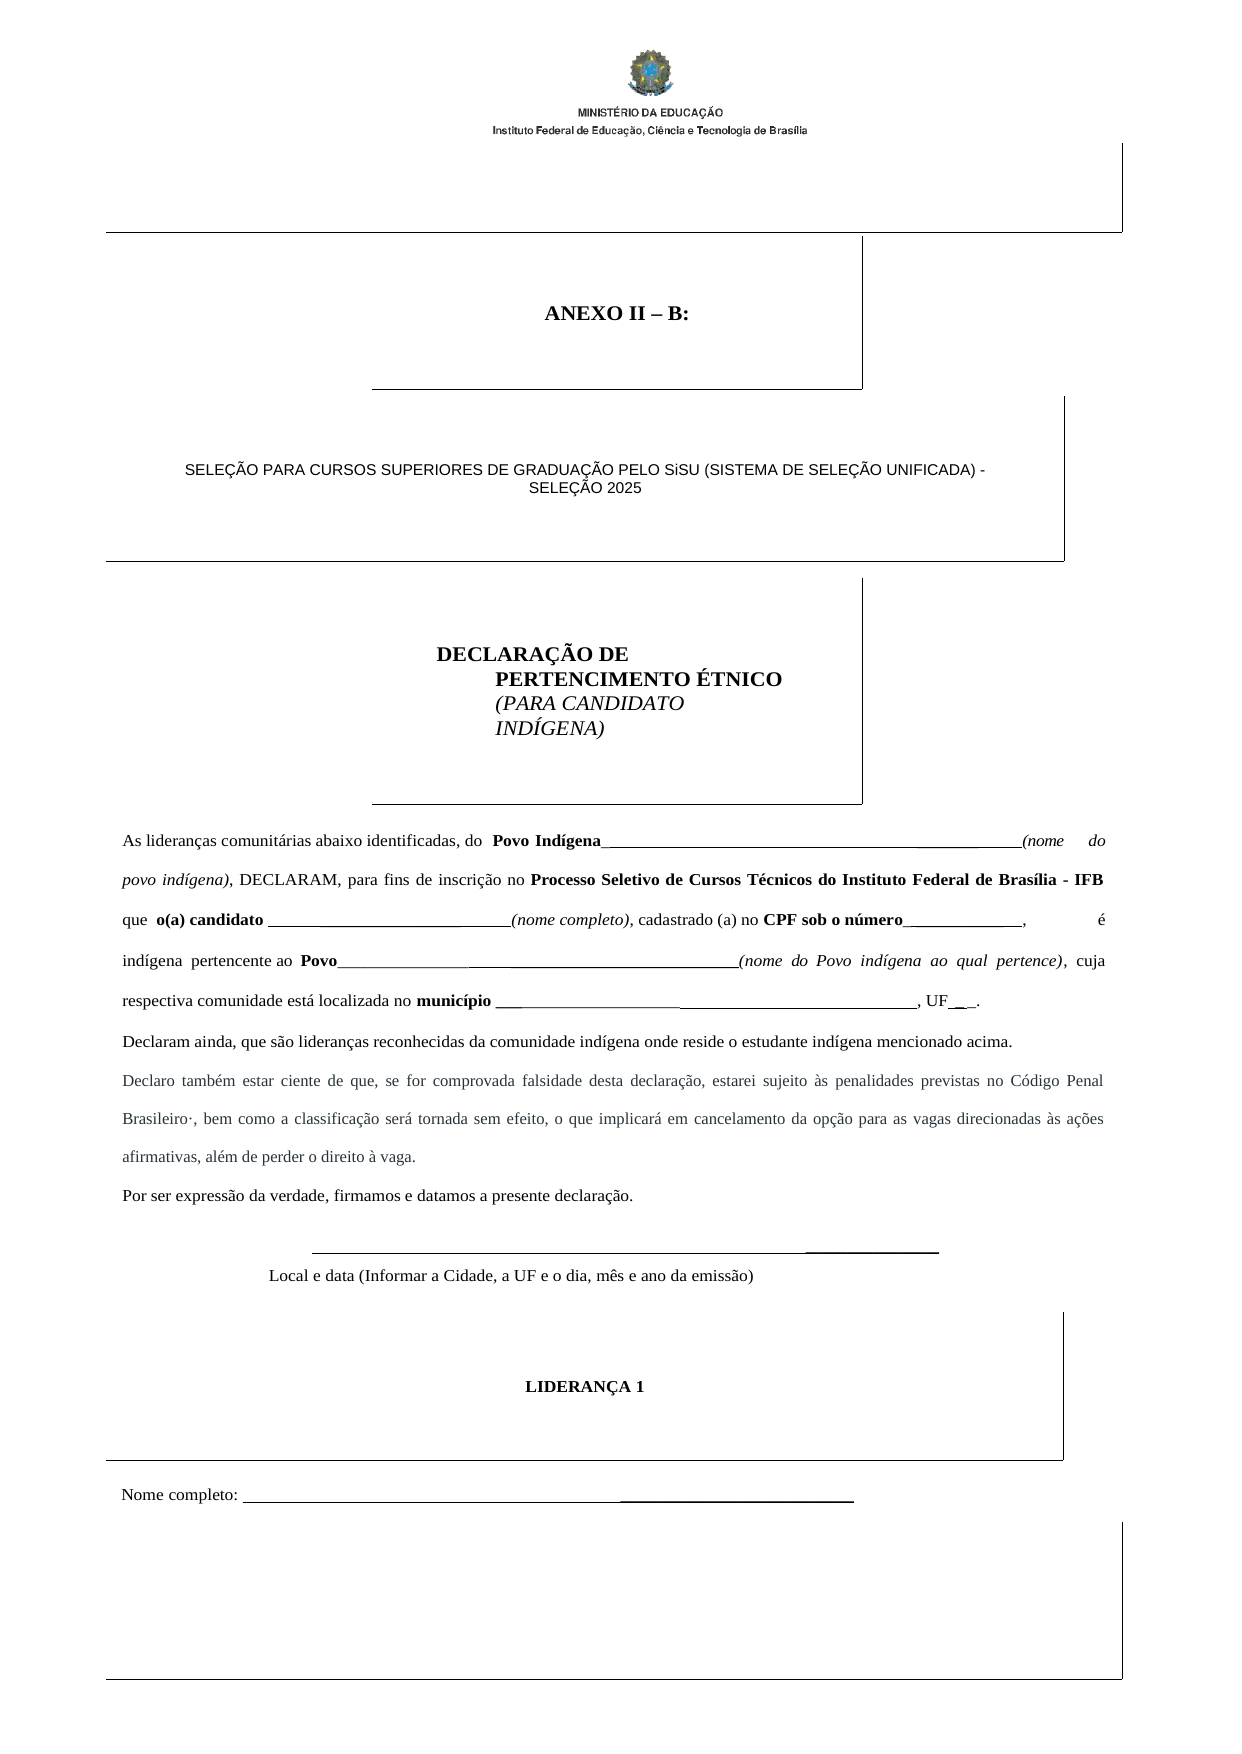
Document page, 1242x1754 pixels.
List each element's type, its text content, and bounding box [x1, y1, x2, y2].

text Declaro também estar ciente de que, se for comprovada falsidade desta declaração, estarei sujeito às penalidades previstas no Código Penal Brasileiro·, bem como a classificação será tornada sem efeito, o que implicará em cancelamento da opção para as vagas direcionadas às ações afirmativas, além de perder o direito à vaga. [122, 1071, 1106, 1166]
text Declaram ainda, que são lideranças reconhecidas da comunidade indígena onde reside o estudante indígena mencionado acima. [122, 1032, 1106, 1051]
subtitle SELEÇÃO PARA CURSOS SUPERIORES DE GRADUAÇÃO PELO SiSU (SISTEMA DE SELEÇÃO UNIFICADA) - SELEÇÃO 2025 [106, 396, 1064, 561]
subtitle LIDERANÇA 1 [106, 1312, 1063, 1460]
text As lideranças comunitárias abaixo identificadas, do Povo Indígena_ _______ (nome do povo indígena), DECLARAM, para fins de inscrição no Processo Seletivo de Cursos Técnicos do Instituto Federal de Brasília - IFB que o(a) candidato ________________ (nome completo), cadastrado (a) no CPF sob o número_ __________ , é indígena pertencente ao Povo_______________ __________________________(nome do Povo indígena ao qual pertence), cuja respectiva comunidade está localizada no município _____________________ , UF __. [122, 829, 1106, 1011]
subtitle DECLARAÇÃO DE PERTENCIMENTO ÉTNICO (PARA CANDIDATO INDÍGENA) [372, 577, 862, 804]
text ________________ [266, 1234, 961, 1256]
text Nome completo: ____________________________ [121, 1483, 1122, 1505]
text Por ser expressão da verdade, firmamos e datamos a presente declaração. [122, 1186, 1122, 1205]
subtitle ANEXO II – B: [372, 236, 862, 389]
text Local e data (Informar a Cidade, a UF e o dia, mês e ano da emissão) [266, 1266, 961, 1285]
